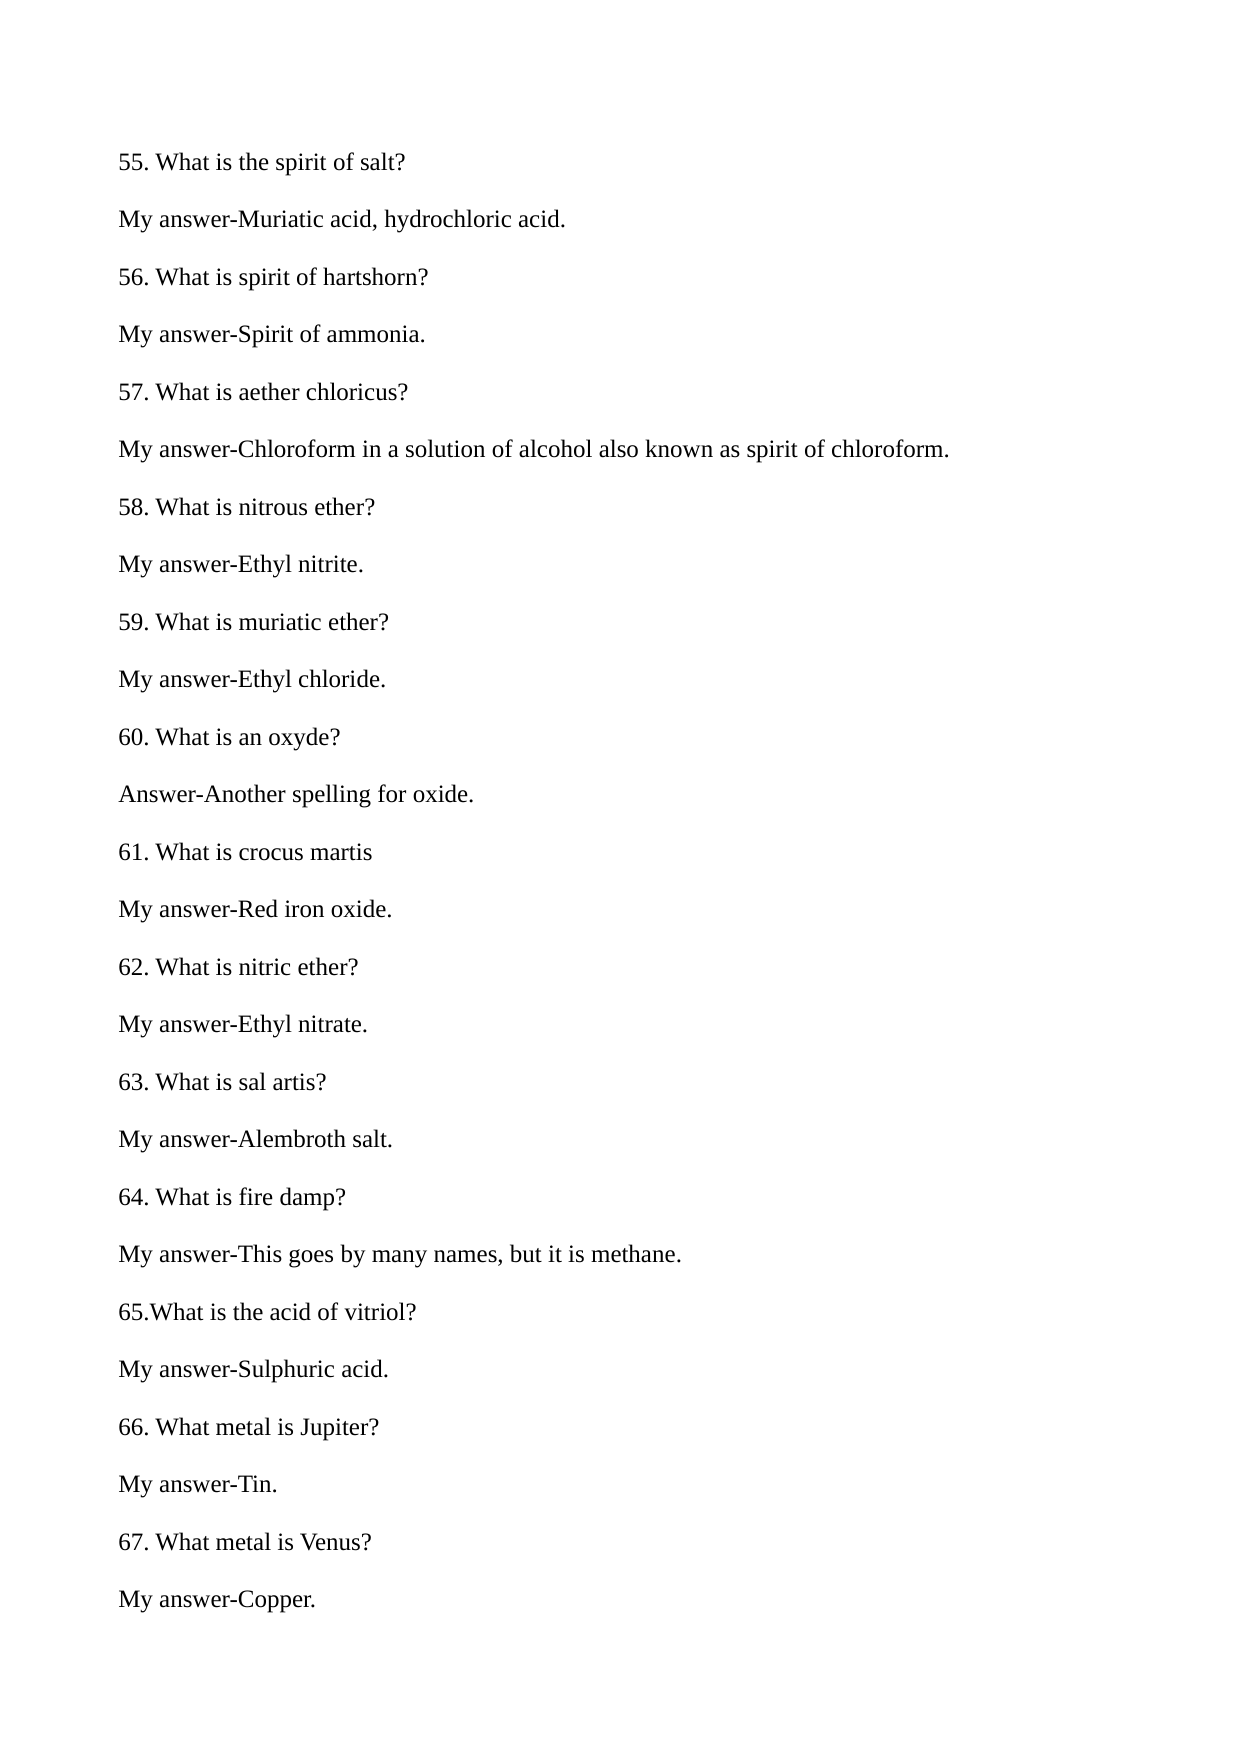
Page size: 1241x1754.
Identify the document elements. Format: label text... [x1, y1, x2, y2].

text My answer-Red iron oxide. [118, 894, 1122, 923]
text 57. What is aether chloricus? [118, 377, 1122, 406]
text My answer-Chloroform in a solution of alcohol also known as spirit of chloroform. [118, 434, 1122, 463]
text 60. What is an oxyde? [118, 722, 1122, 751]
text 62. What is nitric ether? [118, 952, 1122, 981]
text My answer-Alembroth salt. [118, 1124, 1122, 1153]
text 58. What is nitrous ether? [118, 492, 1122, 521]
text 65.What is the acid of vitriol? [118, 1297, 1122, 1326]
text 64. What is fire damp? [118, 1182, 1122, 1211]
text My answer-Copper. [118, 1584, 1122, 1613]
text 56. What is spirit of hartshorn? [118, 262, 1122, 291]
text 67. What metal is Venus? [118, 1527, 1122, 1556]
text My answer-This goes by many names, but it is methane. [118, 1239, 1122, 1268]
text My answer-Ethyl nitrite. [118, 549, 1122, 578]
text My answer-Sulphuric acid. [118, 1354, 1122, 1383]
text My answer-Ethyl chloride. [118, 664, 1122, 693]
text 59. What is muriatic ether? [118, 607, 1122, 636]
text Answer-Another spelling for oxide. [118, 779, 1122, 808]
text My answer-Ethyl nitrate. [118, 1009, 1122, 1038]
text 61. What is crocus martis [118, 837, 1122, 866]
text 63. What is sal artis? [118, 1067, 1122, 1096]
text 66. What metal is Jupiter? [118, 1412, 1122, 1441]
text My answer-Spirit of ammonia. [118, 319, 1122, 348]
text 55. What is the spirit of salt? [118, 147, 1122, 176]
text My answer-Muriatic acid, hydrochloric acid. [118, 204, 1122, 233]
text My answer-Tin. [118, 1469, 1122, 1498]
